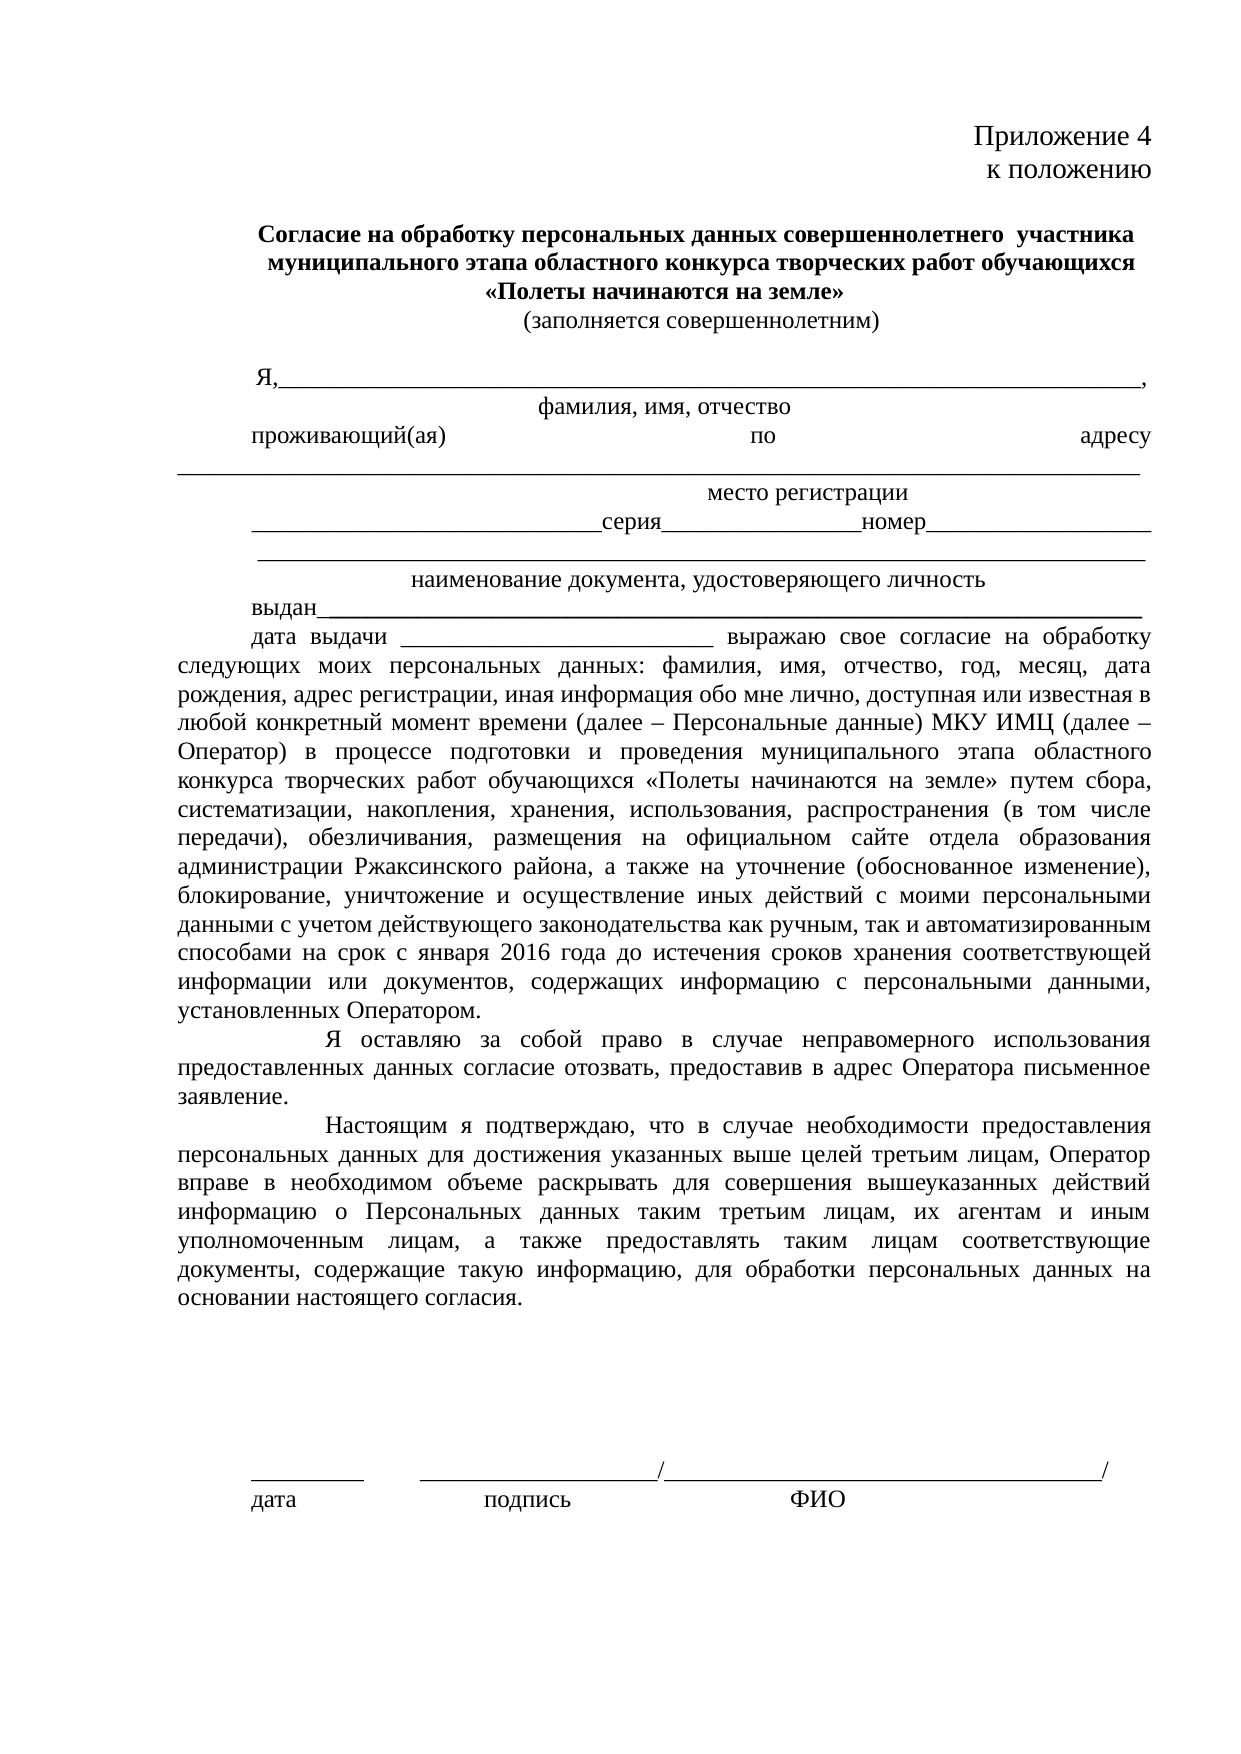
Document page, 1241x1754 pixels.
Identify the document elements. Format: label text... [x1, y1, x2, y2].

text наименование документа, удостоверяющего личность [177, 564, 1152, 592]
text место регистрации [177, 477, 1152, 506]
text дата подпись ФИО [177, 1484, 1152, 1512]
text выдан__________________________________________________________________ [177, 592, 1152, 621]
text _________ ___________________/___________________________________/ [177, 1455, 1152, 1484]
text Приложение 4 [177, 118, 1152, 152]
text Согласие на обработку персональных данных совершеннолетнего участника [177, 219, 1147, 247]
text дата выдачи _________________________ выражаю свое согласие на обработку следующих моих персональных данных: фамилия, имя, отчество, год, месяц, дата рождения, адрес регистрации, иная информация обо мне лично, доступная или известная в любой конкретный момент времени (далее – Персональные данные) МКУ ИМЦ (далее – Оператор) в процессе подготовки и проведения муниципального этапа областного конкурса творческих работ обучающихся «Полеты начинаются на земле» путем сбора, систематизации, накопления, хранения, использования, распространения (в том числе передачи), обезличивания, размещения на официальном сайте отдела образования администрации Ржаксинского района, а также на уточнение (обоснованное изменение), блокирование, уничтожение и осуществление иных действий с моими персональными данными с учетом действующего законодательства как ручным, так и автоматизированным способами на срок с января 2016 года до истечения сроков хранения соответствующей информации или документов, содержащих информацию с персональными данными, установленных Оператором. [177, 621, 1152, 1024]
text проживающий(ая) по адресу _____________________________________________________________________________ [177, 420, 1152, 477]
text Настоящим я подтверждаю, что в случае необходимости предоставления персональных данных для достижения указанных выше целей третьим лицам, Оператор вправе в необходимом объеме раскрывать для совершения вышеуказанных действий информацию о Персональных данных таким третьим лицам, их агентам и иным уполномоченным лицам, а также предоставлять таким лицам соответствующие документы, содержащие такую информацию, для обработки персональных данных на основании настоящего согласия. [177, 1110, 1152, 1311]
text ____________________________серия________________номер__________________ [177, 506, 1152, 535]
text Я оставляю за собой право в случае неправомерного использования предоставленных данных согласие отозвать, предоставив в адрес Оператора письменное заявление. [177, 1024, 1152, 1110]
text к положению [177, 152, 1152, 185]
text (заполняется совершеннолетним) [177, 305, 1152, 334]
text муниципального этапа областного конкурса творческих работ обучающихся «Полеты начинаются на земле» [177, 247, 1152, 305]
text Я,_____________________________________________________________________, фамилия, имя, отчество [177, 362, 1152, 420]
text _______________________________________________________________________ [177, 535, 1152, 564]
